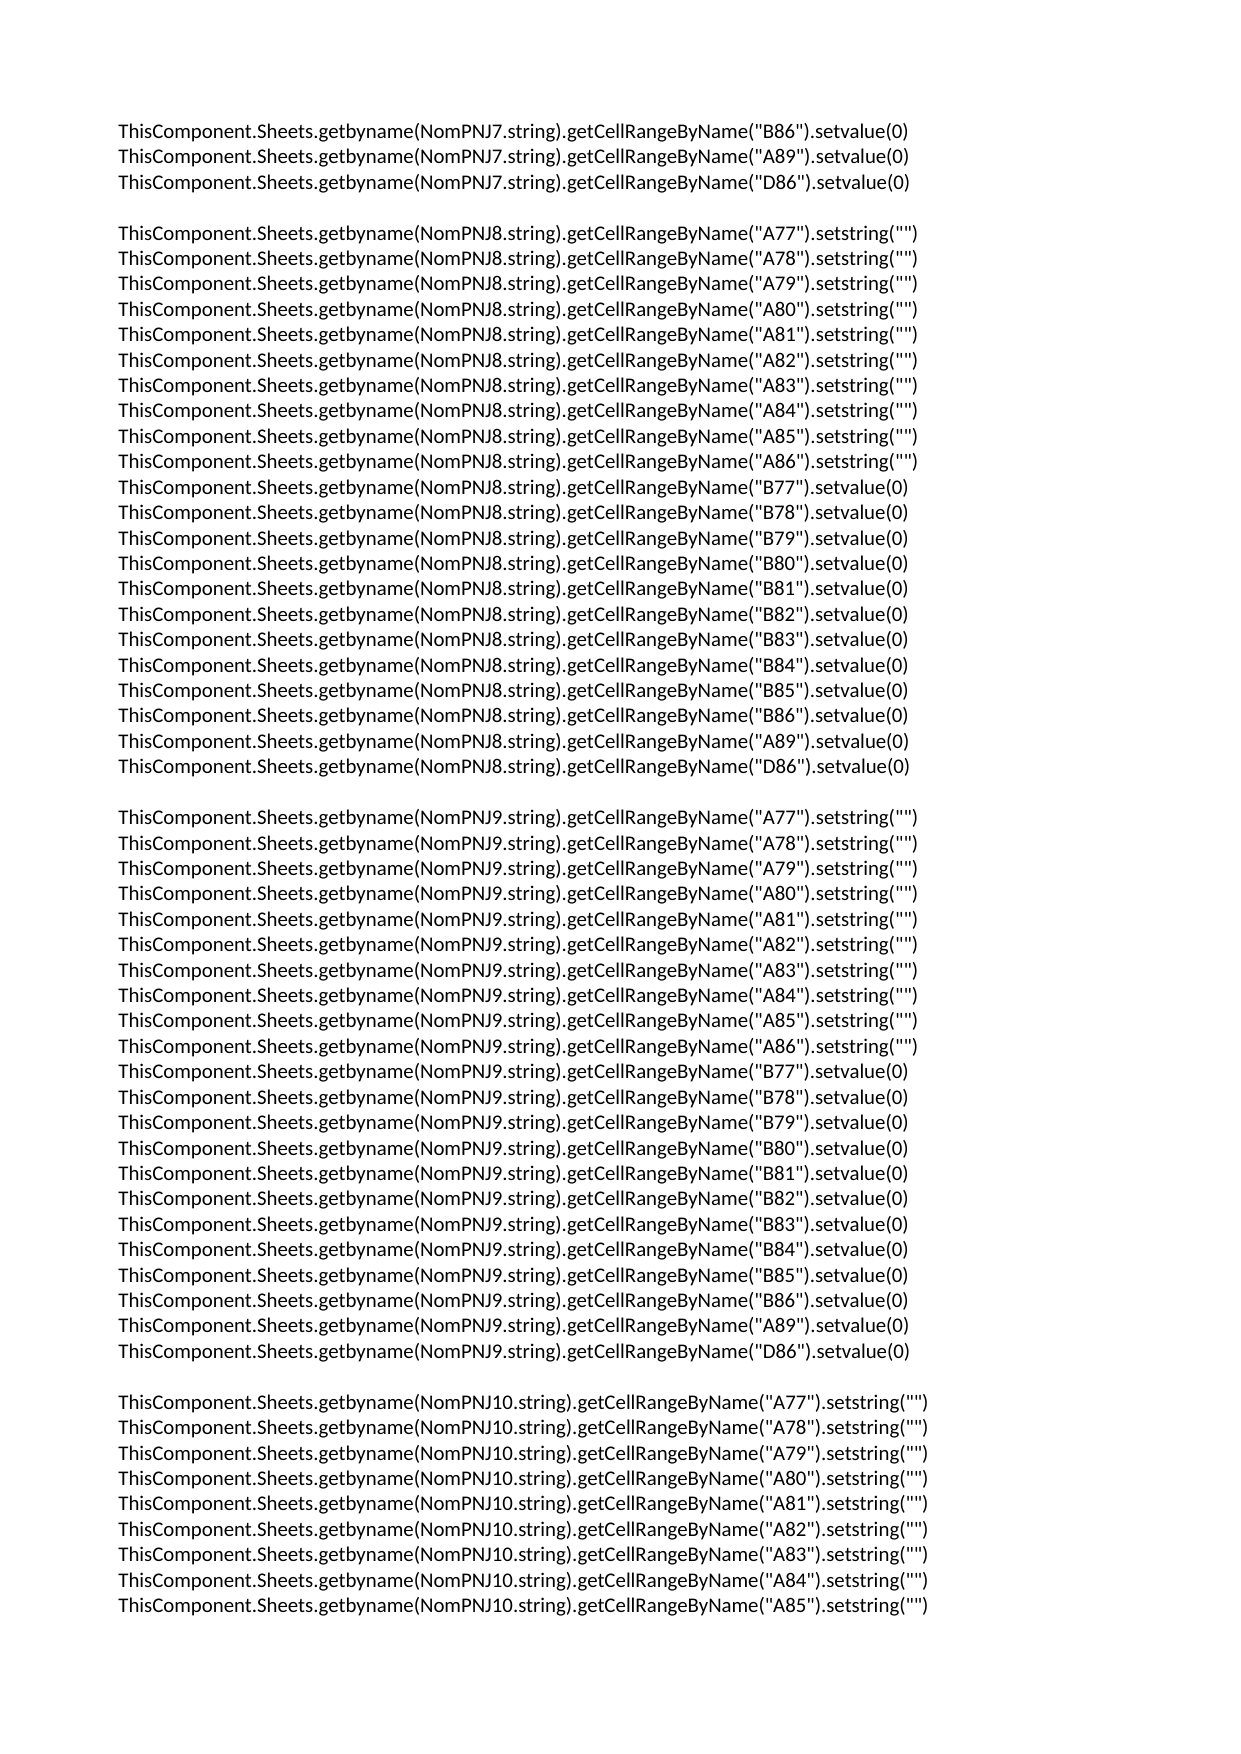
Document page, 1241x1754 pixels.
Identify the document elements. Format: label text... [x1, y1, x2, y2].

text ThisComponent.Sheets.getbyname(NomPNJ10.string).getCellRangeByName("A83").setstring("") [118, 1541, 1122, 1567]
text ThisComponent.Sheets.getbyname(NomPNJ10.string).getCellRangeByName("A84").setstring("") [118, 1567, 1122, 1592]
text ThisComponent.Sheets.getbyname(NomPNJ8.string).getCellRangeByName("B82").setvalue(0) [118, 601, 1122, 626]
text ThisComponent.Sheets.getbyname(NomPNJ8.string).getCellRangeByName("A82").setstring("") [118, 347, 1122, 372]
text ThisComponent.Sheets.getbyname(NomPNJ9.string).getCellRangeByName("A84").setstring("") [118, 982, 1122, 1008]
text ThisComponent.Sheets.getbyname(NomPNJ9.string).getCellRangeByName("B84").setvalue(0) [118, 1236, 1122, 1262]
text ThisComponent.Sheets.getbyname(NomPNJ8.string).getCellRangeByName("B79").setvalue(0) [118, 525, 1122, 550]
text ThisComponent.Sheets.getbyname(NomPNJ8.string).getCellRangeByName("A81").setstring("") [118, 321, 1122, 347]
text ThisComponent.Sheets.getbyname(NomPNJ10.string).getCellRangeByName("A77").setstring("") [118, 1389, 1122, 1414]
text ThisComponent.Sheets.getbyname(NomPNJ9.string).getCellRangeByName("B83").setvalue(0) [118, 1211, 1122, 1236]
text ThisComponent.Sheets.getbyname(NomPNJ8.string).getCellRangeByName("A78").setstring("") [118, 245, 1122, 271]
text ThisComponent.Sheets.getbyname(NomPNJ8.string).getCellRangeByName("B81").setvalue(0) [118, 576, 1122, 601]
text ThisComponent.Sheets.getbyname(NomPNJ9.string).getCellRangeByName("B80").setvalue(0) [118, 1135, 1122, 1160]
text ThisComponent.Sheets.getbyname(NomPNJ9.string).getCellRangeByName("A89").setvalue(0) [118, 1313, 1122, 1338]
text ThisComponent.Sheets.getbyname(NomPNJ9.string).getCellRangeByName("A78").setstring("") [118, 830, 1122, 855]
text ThisComponent.Sheets.getbyname(NomPNJ7.string).getCellRangeByName("A89").setvalue(0) [118, 143, 1122, 169]
text ThisComponent.Sheets.getbyname(NomPNJ8.string).getCellRangeByName("B85").setvalue(0) [118, 677, 1122, 703]
text ThisComponent.Sheets.getbyname(NomPNJ9.string).getCellRangeByName("B82").setvalue(0) [118, 1186, 1122, 1211]
text ThisComponent.Sheets.getbyname(NomPNJ8.string).getCellRangeByName("D86").setvalue(0) [118, 753, 1122, 779]
text ThisComponent.Sheets.getbyname(NomPNJ8.string).getCellRangeByName("A80").setstring("") [118, 296, 1122, 321]
text ThisComponent.Sheets.getbyname(NomPNJ9.string).getCellRangeByName("D86").setvalue(0) [118, 1338, 1122, 1363]
text ThisComponent.Sheets.getbyname(NomPNJ8.string).getCellRangeByName("B80").setvalue(0) [118, 550, 1122, 576]
text ThisComponent.Sheets.getbyname(NomPNJ10.string).getCellRangeByName("A80").setstring("") [118, 1465, 1122, 1491]
text ThisComponent.Sheets.getbyname(NomPNJ9.string).getCellRangeByName("B77").setvalue(0) [118, 1058, 1122, 1084]
text ThisComponent.Sheets.getbyname(NomPNJ10.string).getCellRangeByName("A78").setstring("") [118, 1414, 1122, 1440]
text ThisComponent.Sheets.getbyname(NomPNJ9.string).getCellRangeByName("B79").setvalue(0) [118, 1109, 1122, 1135]
text ThisComponent.Sheets.getbyname(NomPNJ8.string).getCellRangeByName("A79").setstring("") [118, 271, 1122, 296]
text ThisComponent.Sheets.getbyname(NomPNJ8.string).getCellRangeByName("A77").setstring("") [118, 220, 1122, 245]
text ThisComponent.Sheets.getbyname(NomPNJ9.string).getCellRangeByName("A81").setstring("") [118, 906, 1122, 931]
text ThisComponent.Sheets.getbyname(NomPNJ9.string).getCellRangeByName("A86").setstring("") [118, 1033, 1122, 1058]
text ThisComponent.Sheets.getbyname(NomPNJ9.string).getCellRangeByName("A83").setstring("") [118, 957, 1122, 982]
text ThisComponent.Sheets.getbyname(NomPNJ8.string).getCellRangeByName("A86").setstring("") [118, 448, 1122, 474]
text ThisComponent.Sheets.getbyname(NomPNJ8.string).getCellRangeByName("B84").setvalue(0) [118, 652, 1122, 677]
text ThisComponent.Sheets.getbyname(NomPNJ8.string).getCellRangeByName("A83").setstring("") [118, 372, 1122, 398]
text ThisComponent.Sheets.getbyname(NomPNJ8.string).getCellRangeByName("B86").setvalue(0) [118, 703, 1122, 728]
text ThisComponent.Sheets.getbyname(NomPNJ10.string).getCellRangeByName("A79").setstring("") [118, 1440, 1122, 1465]
text ThisComponent.Sheets.getbyname(NomPNJ8.string).getCellRangeByName("B77").setvalue(0) [118, 474, 1122, 499]
text ThisComponent.Sheets.getbyname(NomPNJ8.string).getCellRangeByName("B78").setvalue(0) [118, 499, 1122, 525]
text ThisComponent.Sheets.getbyname(NomPNJ9.string).getCellRangeByName("A85").setstring("") [118, 1008, 1122, 1033]
text ThisComponent.Sheets.getbyname(NomPNJ9.string).getCellRangeByName("A82").setstring("") [118, 931, 1122, 957]
text ThisComponent.Sheets.getbyname(NomPNJ8.string).getCellRangeByName("B83").setvalue(0) [118, 626, 1122, 652]
text ThisComponent.Sheets.getbyname(NomPNJ8.string).getCellRangeByName("A84").setstring("") [118, 398, 1122, 423]
text ThisComponent.Sheets.getbyname(NomPNJ10.string).getCellRangeByName("A85").setstring("") [118, 1592, 1122, 1618]
text ThisComponent.Sheets.getbyname(NomPNJ8.string).getCellRangeByName("A89").setvalue(0) [118, 728, 1122, 753]
text ThisComponent.Sheets.getbyname(NomPNJ7.string).getCellRangeByName("B86").setvalue(0) [118, 118, 1122, 143]
text ThisComponent.Sheets.getbyname(NomPNJ10.string).getCellRangeByName("A81").setstring("") [118, 1491, 1122, 1516]
text ThisComponent.Sheets.getbyname(NomPNJ9.string).getCellRangeByName("B78").setvalue(0) [118, 1084, 1122, 1109]
text ThisComponent.Sheets.getbyname(NomPNJ9.string).getCellRangeByName("A80").setstring("") [118, 881, 1122, 906]
text ThisComponent.Sheets.getbyname(NomPNJ8.string).getCellRangeByName("A85").setstring("") [118, 423, 1122, 448]
text ThisComponent.Sheets.getbyname(NomPNJ9.string).getCellRangeByName("B81").setvalue(0) [118, 1160, 1122, 1186]
text ThisComponent.Sheets.getbyname(NomPNJ7.string).getCellRangeByName("D86").setvalue(0) [118, 169, 1122, 194]
text ThisComponent.Sheets.getbyname(NomPNJ10.string).getCellRangeByName("A82").setstring("") [118, 1516, 1122, 1541]
text ThisComponent.Sheets.getbyname(NomPNJ9.string).getCellRangeByName("A77").setstring("") [118, 804, 1122, 830]
text ThisComponent.Sheets.getbyname(NomPNJ9.string).getCellRangeByName("A79").setstring("") [118, 855, 1122, 881]
text ThisComponent.Sheets.getbyname(NomPNJ9.string).getCellRangeByName("B85").setvalue(0) [118, 1262, 1122, 1287]
text ThisComponent.Sheets.getbyname(NomPNJ9.string).getCellRangeByName("B86").setvalue(0) [118, 1287, 1122, 1313]
